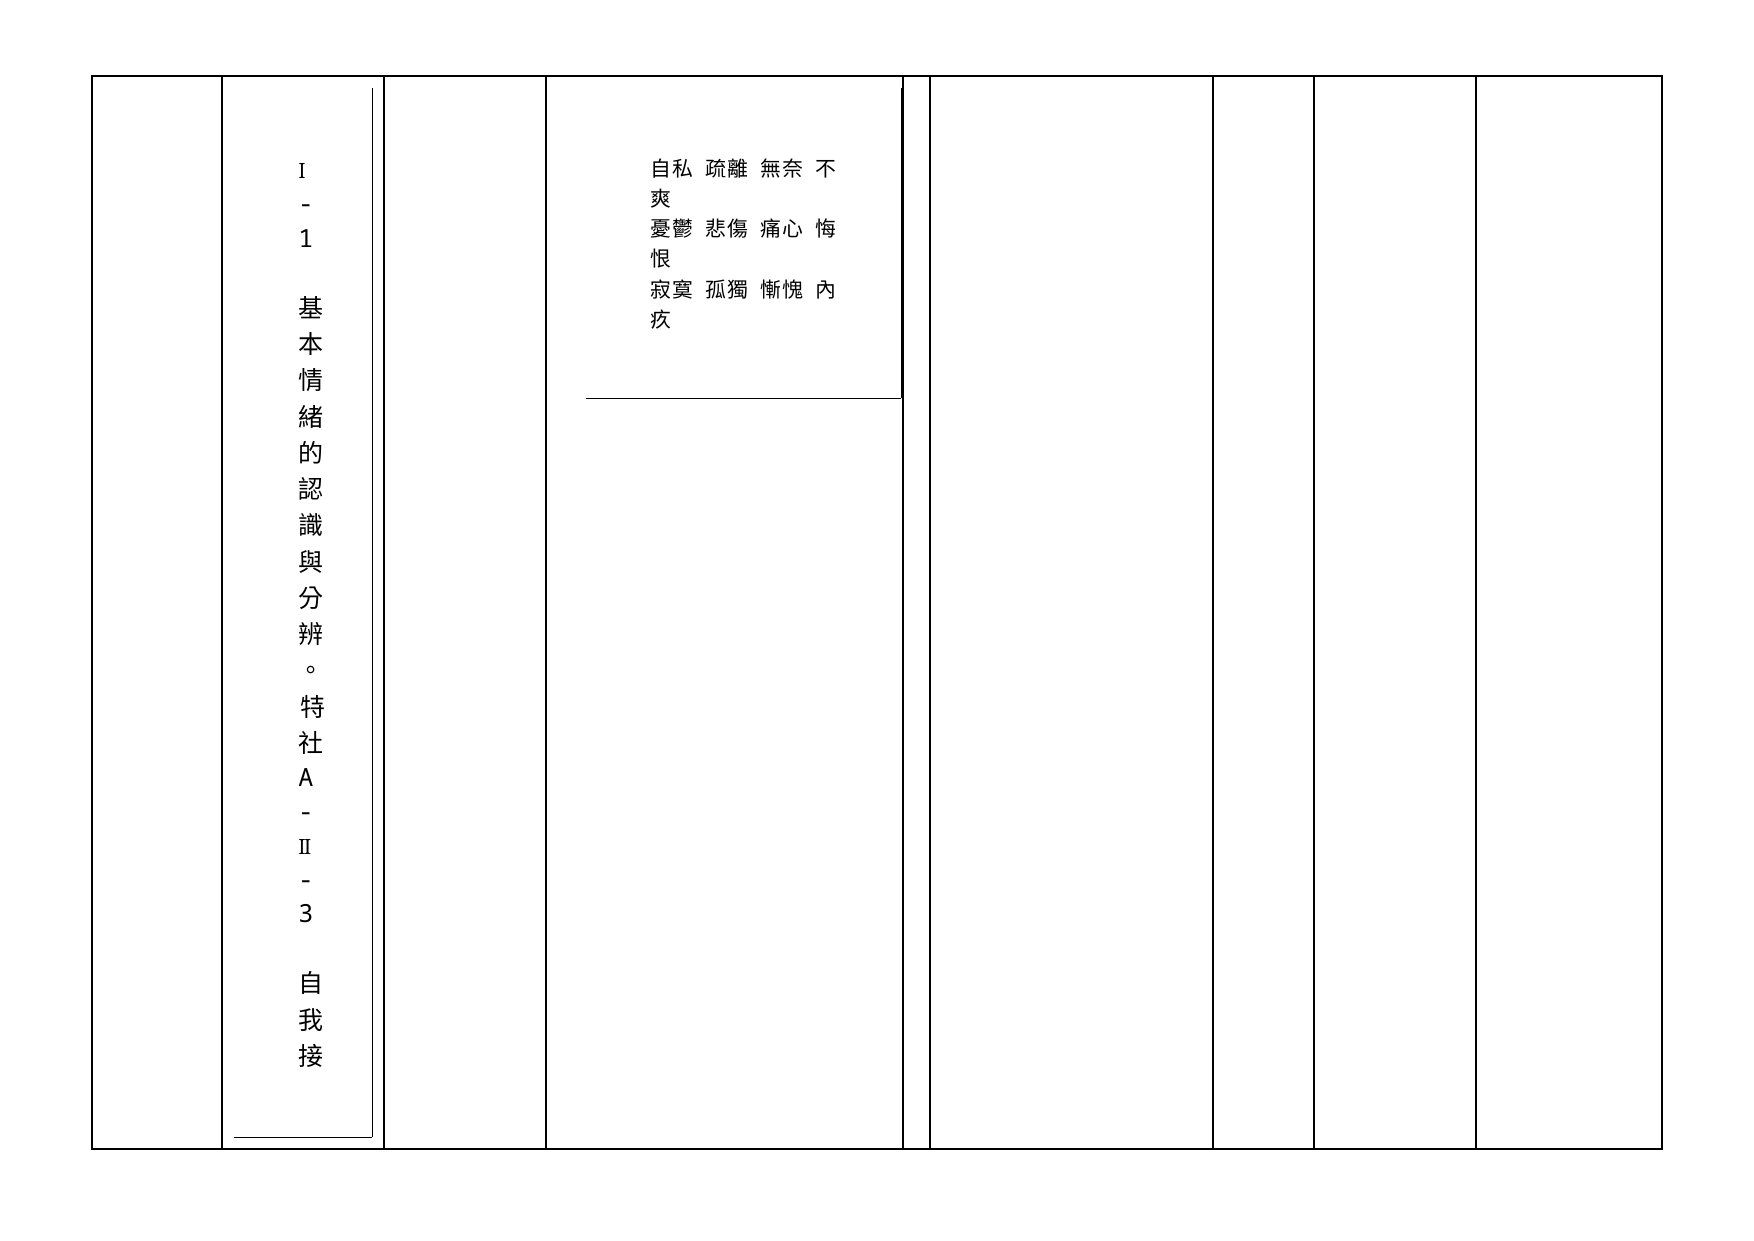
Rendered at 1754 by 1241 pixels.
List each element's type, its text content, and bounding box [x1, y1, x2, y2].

table_cell [1477, 77, 1661, 1148]
table_cell [1214, 77, 1313, 1148]
table_cell [385, 77, 545, 1148]
table_cell [93, 77, 221, 1148]
table_cell [1315, 77, 1475, 1148]
table_cell 自私 疏離 無奈 不爽 憂鬱 悲傷 痛心 悔恨 寂寞 孤獨 慚愧 內疚 [547, 77, 902, 1148]
table_cell Ⅰ-1 基本情緒的認識與分辨。 特社A-Ⅱ-3 自我接 [223, 77, 383, 1148]
table_cell [931, 77, 1212, 1148]
table_cell [904, 77, 929, 1148]
